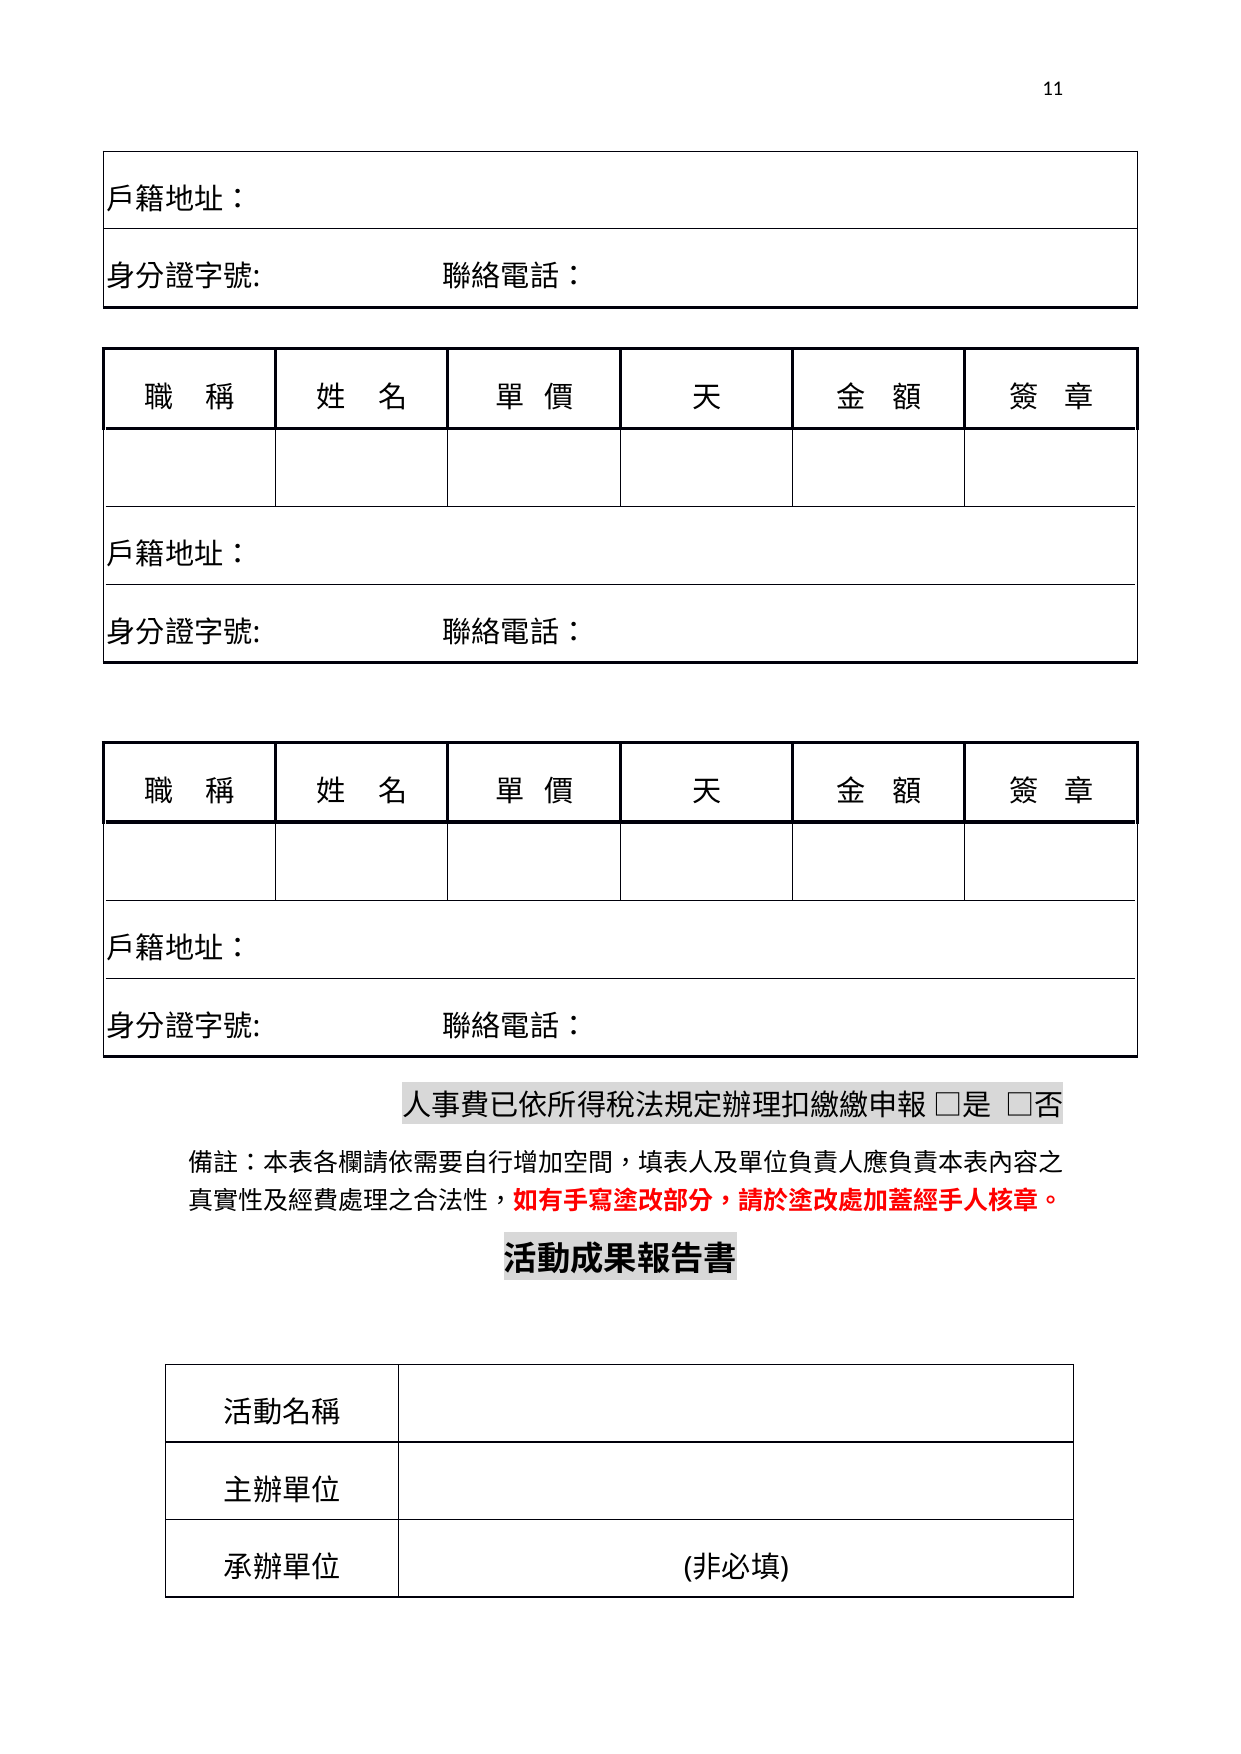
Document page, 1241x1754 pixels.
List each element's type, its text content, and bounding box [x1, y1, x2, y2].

table_header 職 稱 [105, 744, 274, 820]
table_cell [793, 824, 964, 900]
table_cell 身分證字號: 聯絡電話： [104, 229, 1137, 306]
table_cell [621, 430, 792, 506]
table_cell 承辦單位 [166, 1520, 398, 1596]
table_cell [621, 824, 792, 900]
table_header 單 價 [449, 744, 619, 820]
table_cell [448, 824, 620, 900]
table_cell [793, 430, 964, 506]
table_header 姓 名 [277, 350, 446, 427]
text 活動成果報告書 [177, 1211, 1063, 1287]
table_cell [104, 821, 275, 900]
table_cell [399, 1443, 1073, 1519]
table_cell 戶籍地址： [104, 152, 1137, 228]
table_cell 身分證字號: 聯絡電話： [104, 978, 1137, 1055]
table_header 金 額 [794, 350, 963, 427]
table_header 天 [622, 350, 791, 427]
table_cell 主辦單位 [166, 1443, 398, 1519]
table_header 簽 章 [966, 744, 1136, 820]
table_header 簽 章 [966, 350, 1136, 427]
table_cell [276, 430, 447, 506]
table_cell [448, 430, 620, 506]
table_cell [965, 820, 1137, 900]
table_header 金 額 [794, 744, 963, 820]
table_cell [276, 824, 447, 900]
table_cell [965, 427, 1137, 506]
table_header 活動名稱 [166, 1365, 398, 1441]
table_header 天 [622, 744, 791, 820]
table_header 姓 名 [277, 744, 446, 820]
table_cell [104, 428, 275, 506]
table_cell 戶籍地址： [104, 900, 1137, 977]
table_cell 戶籍地址： [104, 506, 1137, 584]
text 備註：本表各欄請依需要自行增加空間，填表人及單位負責人應負責本表內容之真實性及經費處理之合法性，如有手寫塗改部分，請於塗改處加蓋經手人核章。 [177, 1134, 1063, 1211]
table_cell (非必填) [399, 1520, 1073, 1596]
table_header 職 稱 [105, 350, 274, 427]
table_header 單 價 [449, 350, 619, 427]
table_cell 身分證字號: 聯絡電話： [104, 584, 1137, 661]
text 人事費已依所得稅法規定辦理扣繳繳申報 □是 □否 [177, 1058, 1063, 1134]
table_header [399, 1365, 1073, 1441]
